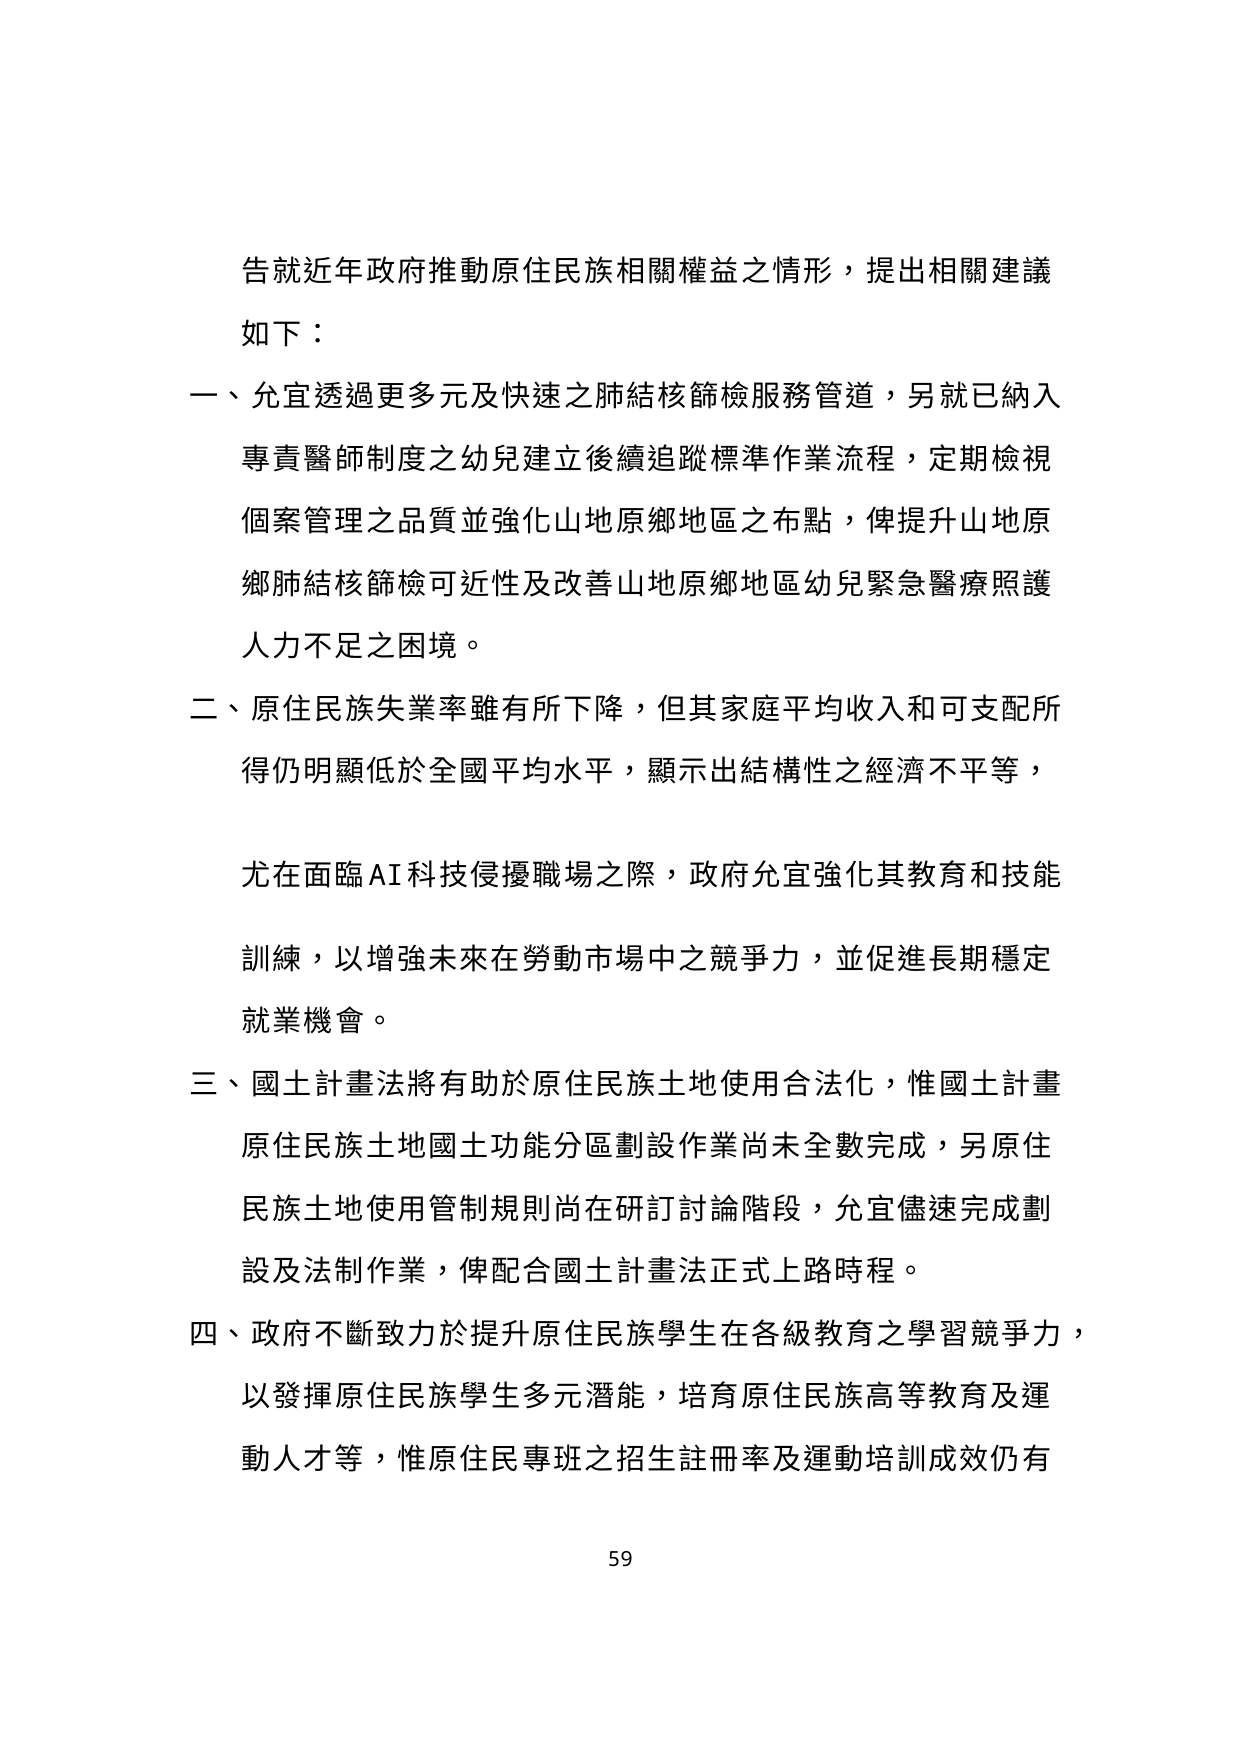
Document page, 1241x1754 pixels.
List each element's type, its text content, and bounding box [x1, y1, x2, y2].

text 一、允宜透過更多元及快速之肺結核篩檢服務管道，另就已納入專責醫師制度之幼兒建立後續追蹤標準作業流程，定期檢視個案管理之品質並強化山地原鄉地區之布點，俾提升山地原鄉肺結核篩檢可近性及改善山地原鄉地區幼兒緊急醫療照護人力不足之困境。 [186, 352, 1063, 665]
text 二、原住民族失業率雖有所下降，但其家庭平均收入和可支配所得仍明顯低於全國平均水平，顯示出結構性之經濟不平等，尤在面臨AI科技侵擾職場之際，政府允宜強化其教育和技能訓練，以增強未來在勞動市場中之競爭力，並促進長期穩定就業機會。 [186, 665, 1063, 1040]
text 告就近年政府推動原住民族相關權益之情形，提出相關建議如下： [236, 227, 1063, 352]
text 三、國土計畫法將有助於原住民族土地使用合法化，惟國土計畫原住民族土地國土功能分區劃設作業尚未全數完成，另原住民族土地使用管制規則尚在研訂討論階段，允宜儘速完成劃設及法制作業，俾配合國土計畫法正式上路時程。 [186, 1040, 1063, 1290]
text 四、政府不斷致力於提升原住民族學生在各級教育之學習競爭力，以發揮原住民族學生多元潛能，培育原住民族高等教育及運動人才等，惟原住民專班之招生註冊率及運動培訓成效仍有精進空間，允宜提升原住民專班註冊率及延伸從國小至大學連貫性之運動專業培訓。 [186, 1290, 1063, 1477]
